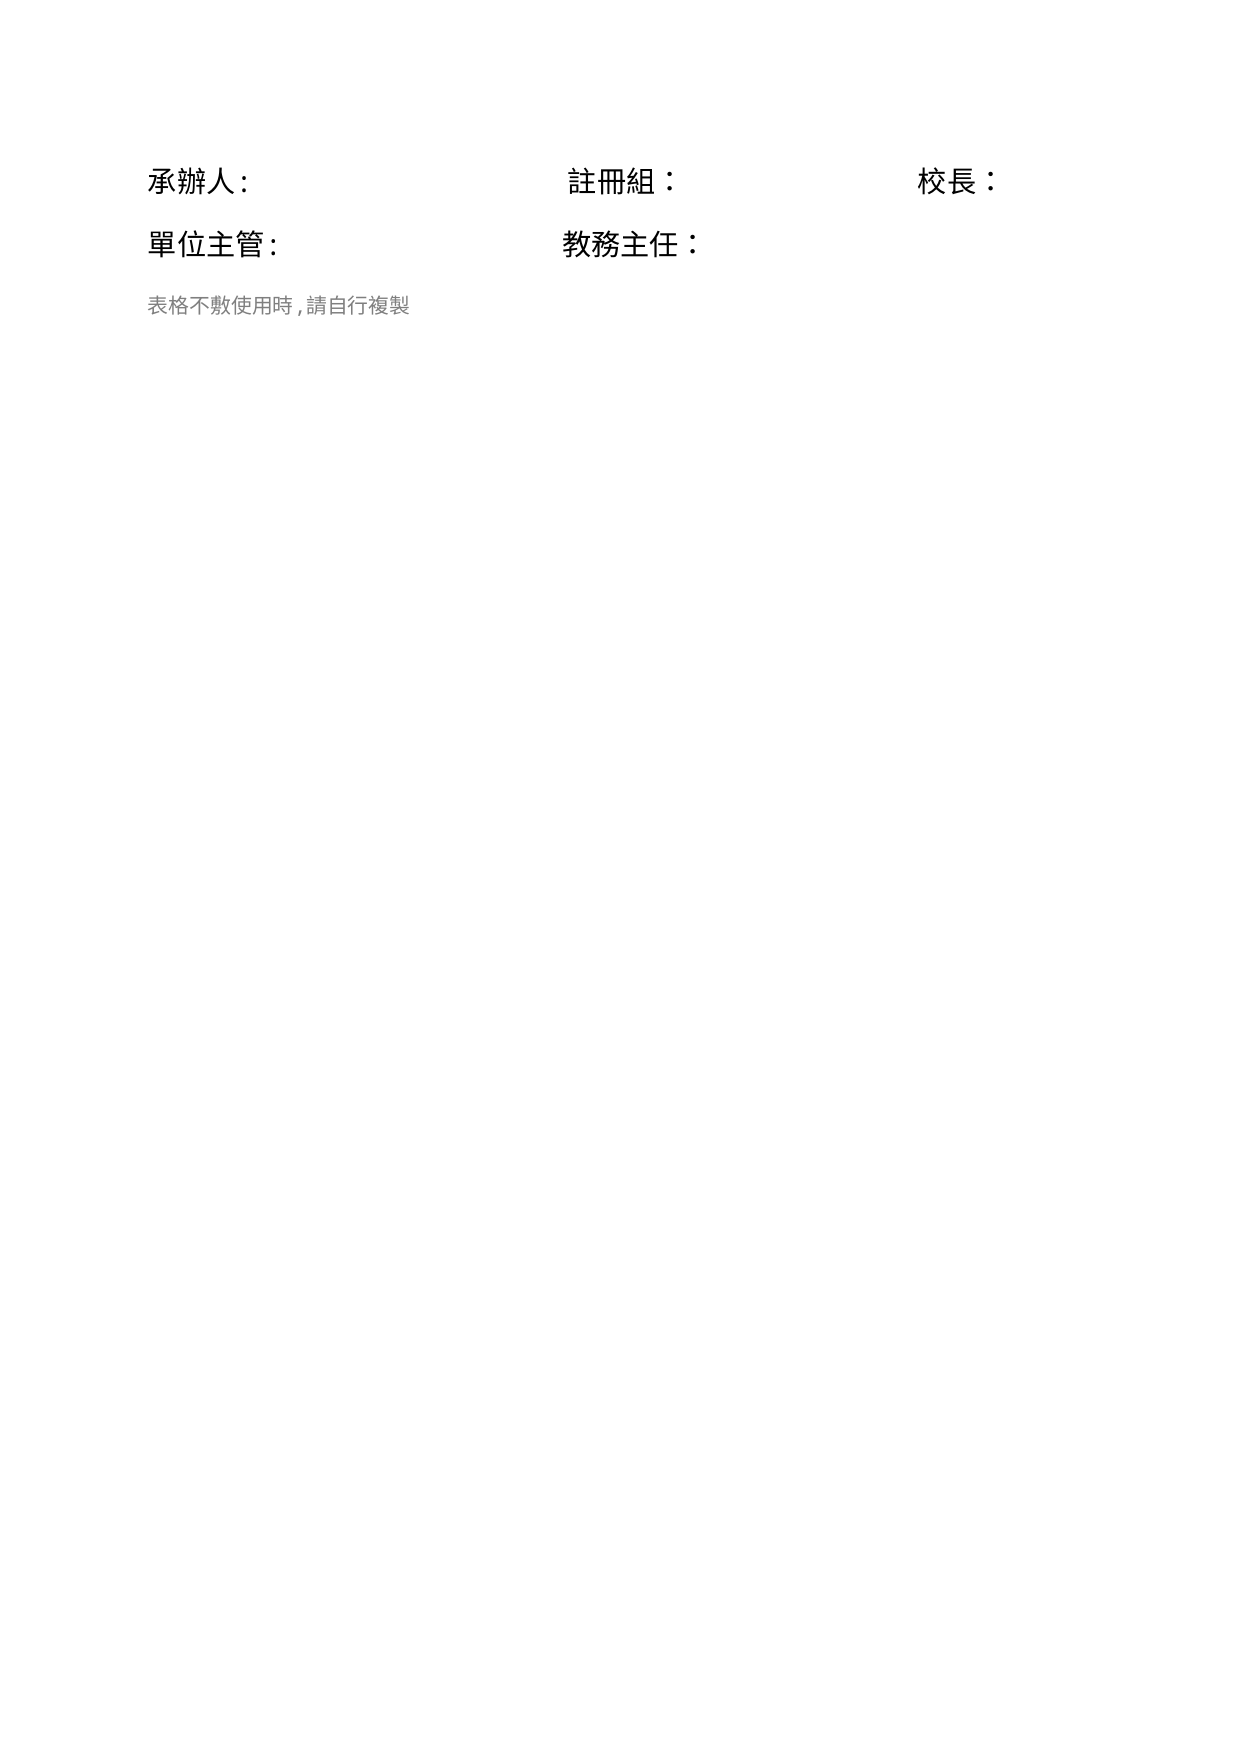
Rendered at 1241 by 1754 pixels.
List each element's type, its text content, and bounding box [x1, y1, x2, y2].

text 表格不敷使用時,請自行複製 [148, 263, 1093, 326]
text 承辦人: 註冊組： 校長： [148, 158, 1093, 201]
text 單位主管: 教務主任： [148, 201, 1093, 263]
